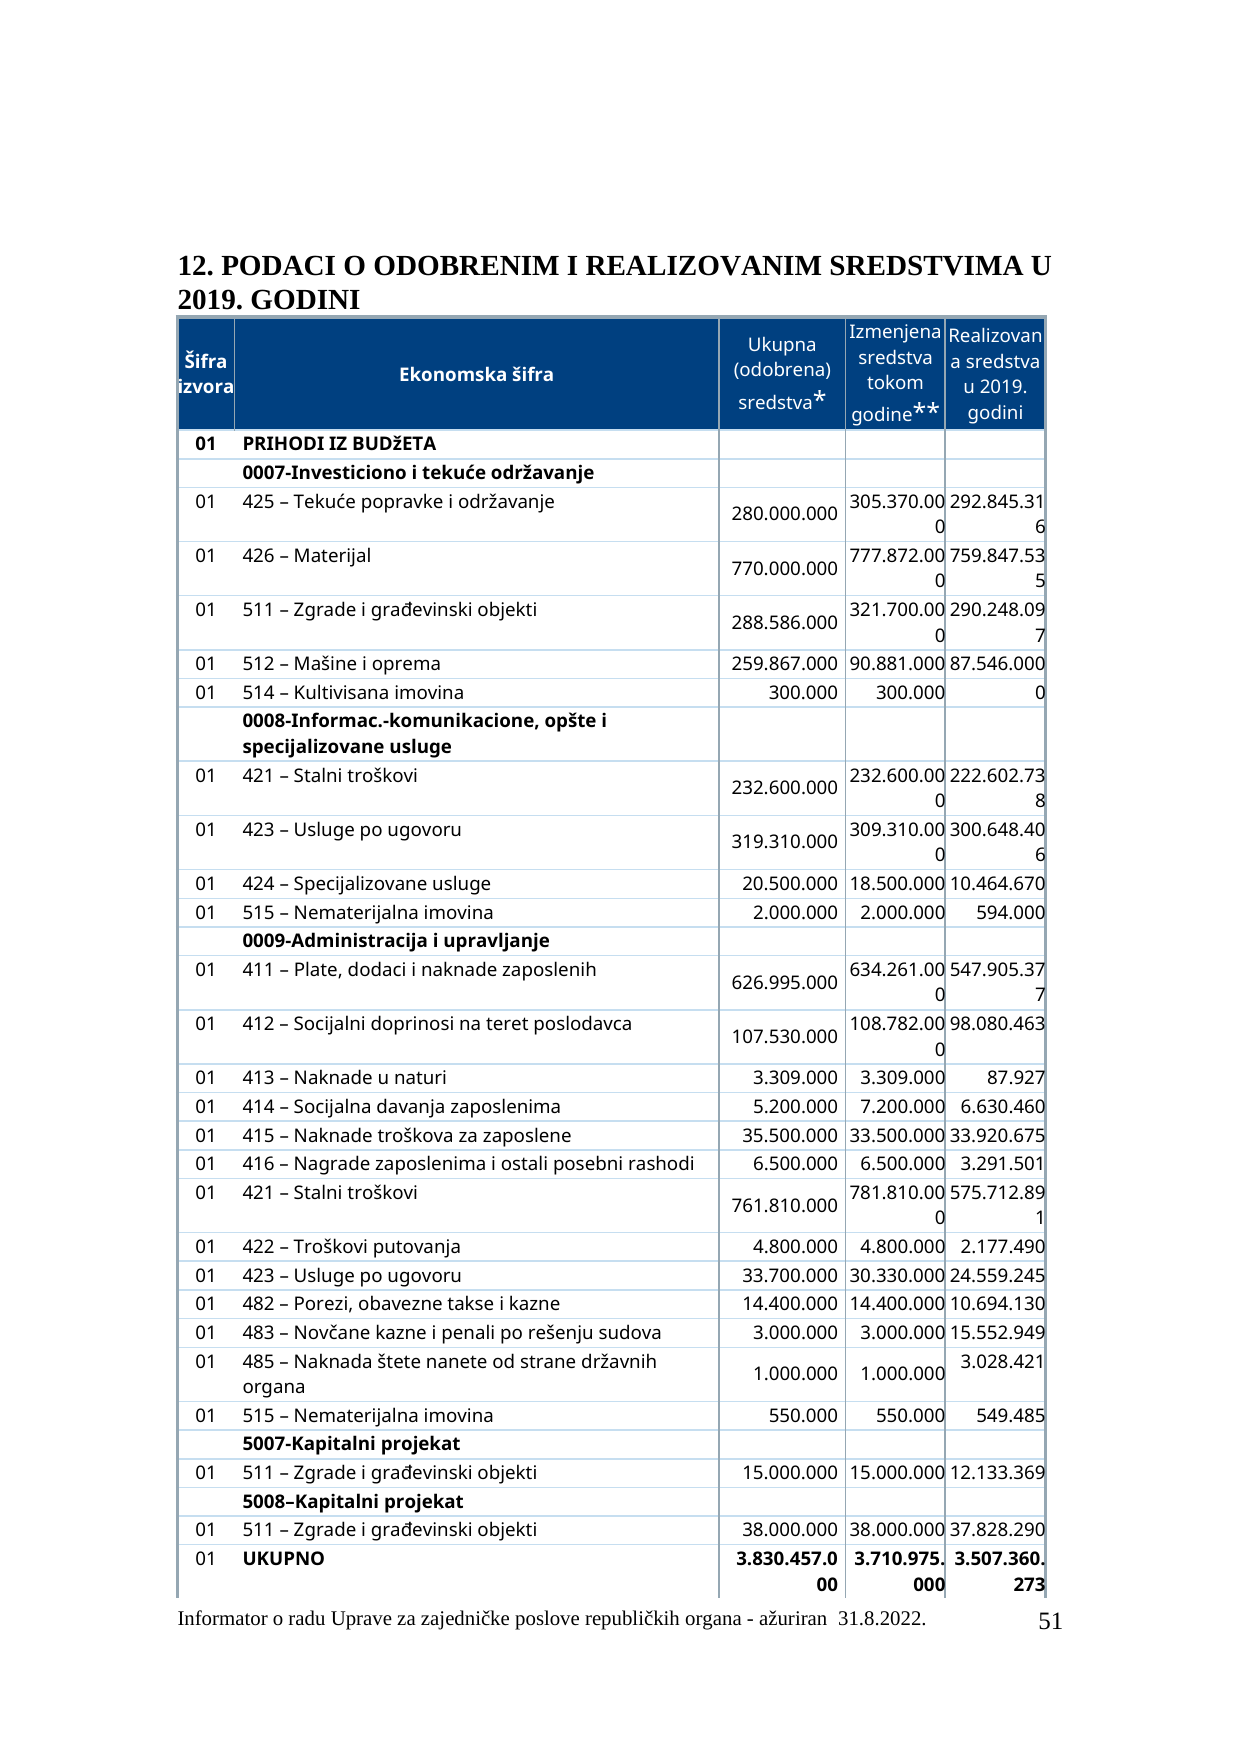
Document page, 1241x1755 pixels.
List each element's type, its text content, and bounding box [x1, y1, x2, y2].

table_cell [720, 460, 845, 486]
table_cell 01 [179, 956, 234, 1009]
table_cell 20.500.000 [720, 870, 845, 897]
table_cell 3.830.457.000 [720, 1545, 845, 1598]
table_cell 6.500.000 [720, 1151, 845, 1178]
table_cell [179, 1488, 234, 1515]
table_cell 90.881.000 [846, 651, 944, 678]
table_cell 413 – Naknade u naturi [234, 1065, 718, 1092]
table_cell 232.600.000 [846, 762, 944, 814]
table_cell 575.712.891 [946, 1179, 1044, 1232]
table_cell 01 [179, 679, 234, 706]
table_cell 01 [179, 1065, 234, 1092]
table_cell 0009-Administracija i upravljanje [234, 928, 718, 955]
table_cell 759.847.535 [946, 542, 1044, 595]
table_cell 108.782.000 [846, 1011, 944, 1063]
table_cell 515 – Nematerijalna imovina [234, 899, 718, 926]
table_cell 511 – Zgrade i građevinski objekti [234, 1517, 718, 1544]
table_cell 280.000.000 [720, 488, 845, 541]
table_cell 770.000.000 [720, 542, 845, 595]
table_cell 01 [179, 1402, 234, 1429]
table_cell 426 – Materijal [234, 542, 718, 595]
table_cell 547.905.377 [946, 956, 1044, 1009]
table_cell 421 – Stalni troškovi [234, 762, 718, 814]
table_cell 35.500.000 [720, 1122, 845, 1149]
table_cell [720, 1488, 845, 1515]
table_cell 2.000.000 [846, 899, 944, 926]
table_cell 5.200.000 [720, 1093, 845, 1120]
table_cell [179, 928, 234, 955]
table_cell 550.000 [720, 1402, 845, 1429]
table_cell 01 [179, 542, 234, 595]
table_cell 511 – Zgrade i građevinski objekti [234, 596, 718, 649]
table_cell [179, 708, 234, 760]
table_cell 7.200.000 [846, 1093, 944, 1120]
table_cell 24.559.245 [946, 1262, 1044, 1289]
table_cell 01 [179, 762, 234, 814]
table_cell 3.710.975.000 [846, 1545, 944, 1598]
table_cell 1.000.000 [720, 1348, 845, 1401]
table_cell 549.485 [946, 1402, 1044, 1429]
table_cell 6.500.000 [846, 1151, 944, 1178]
table_cell 415 – Naknade troškova za zaposlene [234, 1122, 718, 1149]
table_cell 515 – Nematerijalna imovina [234, 1402, 718, 1429]
table_cell 777.872.000 [846, 542, 944, 595]
table_cell 10.694.130 [946, 1291, 1044, 1318]
table_cell 01 [179, 899, 234, 926]
table_cell 10.464.670 [946, 870, 1044, 897]
table_cell 33.920.675 [946, 1122, 1044, 1149]
table_cell 01 [179, 596, 234, 649]
table_cell UKUPNO [234, 1545, 718, 1598]
table_cell 3.000.000 [846, 1319, 944, 1346]
table_cell 290.248.097 [946, 596, 1044, 649]
table_cell 01 [179, 431, 234, 458]
table_cell 594.000 [946, 899, 1044, 926]
table_cell 01 [179, 488, 234, 541]
table_cell [946, 460, 1044, 486]
table_cell [946, 928, 1044, 955]
table_cell 222.602.738 [946, 762, 1044, 814]
table_cell [946, 1488, 1044, 1515]
table_header Ekonomska šifra [235, 319, 718, 429]
table_cell [846, 708, 944, 760]
table_cell [846, 431, 944, 458]
table_cell [846, 460, 944, 486]
table_cell 634.261.000 [846, 956, 944, 1009]
table_cell 1.000.000 [846, 1348, 944, 1401]
table_cell 421 – Stalni troškovi [234, 1179, 718, 1232]
table_cell 01 [179, 1545, 234, 1598]
table_cell [946, 431, 1044, 458]
table_cell 292.845.316 [946, 488, 1044, 541]
table_cell 38.000.000 [846, 1517, 944, 1544]
table_cell 98.080.463 [946, 1011, 1044, 1063]
table_cell 3.291.501 [946, 1151, 1044, 1178]
table_cell 3.507.360.273 [946, 1545, 1044, 1598]
table_cell 15.552.949 [946, 1319, 1044, 1346]
table_cell 01 [179, 1122, 234, 1149]
table_cell [179, 460, 234, 486]
table_cell 107.530.000 [720, 1011, 845, 1063]
table_cell 0007-Investiciono i tekuće održavanje [234, 460, 718, 486]
table_cell 300.648.406 [946, 816, 1044, 869]
table_cell 259.867.000 [720, 651, 845, 678]
table_cell 425 – Tekuće popravke i održavanje [234, 488, 718, 541]
table_cell 781.810.000 [846, 1179, 944, 1232]
table_cell 01 [179, 1348, 234, 1401]
table_cell 14.400.000 [846, 1291, 944, 1318]
table_cell 4.800.000 [720, 1233, 845, 1260]
table_cell 423 – Usluge po ugovoru [234, 816, 718, 869]
table_cell 626.995.000 [720, 956, 845, 1009]
table_cell 3.028.421 [946, 1348, 1044, 1401]
table_cell 01 [179, 1517, 234, 1544]
text 12. PODACI O ODOBRENIM I REALIZOVANIM SREDSTVIMA U 2019. GODINI [177, 248, 1063, 315]
table_cell 01 [179, 870, 234, 897]
table_cell 3.309.000 [846, 1065, 944, 1092]
table_cell 0 [946, 679, 1044, 706]
table_cell [720, 431, 845, 458]
table_cell 514 – Kultivisana imovina [234, 679, 718, 706]
table_cell 33.500.000 [846, 1122, 944, 1149]
table_header Izmenjena sredstva tokom godine** [846, 319, 944, 429]
table_cell 3.000.000 [720, 1319, 845, 1346]
table_cell 411 – Plate, dodaci i naknade zaposlenih [234, 956, 718, 1009]
table_cell 319.310.000 [720, 816, 845, 869]
table_cell [720, 928, 845, 955]
table_cell 482 – Porezi, obavezne takse i kazne [234, 1291, 718, 1318]
table_cell 01 [179, 1319, 234, 1346]
table_cell 01 [179, 1291, 234, 1318]
table_cell 511 – Zgrade i građevinski objekti [234, 1460, 718, 1486]
table_cell 01 [179, 1233, 234, 1260]
table_cell 512 – Mašine i oprema [234, 651, 718, 678]
table_cell 87.546.000 [946, 651, 1044, 678]
table_cell 12.133.369 [946, 1460, 1044, 1486]
table_header Realizovana sredstva u 2019. godini [946, 319, 1044, 429]
table_cell 0008-Informac.-komunikacione, opšte i specijalizovane usluge [234, 708, 718, 760]
table_cell 412 – Socijalni doprinosi na teret poslodavca [234, 1011, 718, 1063]
table_cell [720, 708, 845, 760]
table_cell [720, 1431, 845, 1458]
table_cell 232.600.000 [720, 762, 845, 814]
table_cell 01 [179, 1262, 234, 1289]
table_cell [946, 708, 1044, 760]
table_cell 288.586.000 [720, 596, 845, 649]
table_cell 37.828.290 [946, 1517, 1044, 1544]
table_cell PRIHODI IZ BUDžETA [234, 431, 718, 458]
table_cell 01 [179, 651, 234, 678]
table_cell 15.000.000 [846, 1460, 944, 1486]
table_cell 5007-Kapitalni projekat [234, 1431, 718, 1458]
table_cell 416 – Nagrade zaposlenima i ostali posebni rashodi [234, 1151, 718, 1178]
table_header Ukupna (odobrena) sredstva* [720, 319, 845, 429]
table_cell [846, 1488, 944, 1515]
table_cell 01 [179, 1460, 234, 1486]
table_cell 14.400.000 [720, 1291, 845, 1318]
table_cell 321.700.000 [846, 596, 944, 649]
table_cell 01 [179, 1179, 234, 1232]
table_cell 18.500.000 [846, 870, 944, 897]
table_cell 305.370.000 [846, 488, 944, 541]
table_cell 01 [179, 816, 234, 869]
table_cell 422 – Troškovi putovanja [234, 1233, 718, 1260]
table_cell 550.000 [846, 1402, 944, 1429]
table_cell [946, 1431, 1044, 1458]
table_cell 30.330.000 [846, 1262, 944, 1289]
table_cell [846, 1431, 944, 1458]
table_cell 423 – Usluge po ugovoru [234, 1262, 718, 1289]
table_cell 01 [179, 1151, 234, 1178]
table_cell 485 – Naknada štete nanete od strane državnih organa [234, 1348, 718, 1401]
table_cell 87.927 [946, 1065, 1044, 1092]
table_cell 424 – Specijalizovane usluge [234, 870, 718, 897]
table_cell [846, 928, 944, 955]
table_cell 3.309.000 [720, 1065, 845, 1092]
table_cell 4.800.000 [846, 1233, 944, 1260]
table_cell 2.177.490 [946, 1233, 1044, 1260]
table_cell [179, 1431, 234, 1458]
table_cell 309.310.000 [846, 816, 944, 869]
table_cell 761.810.000 [720, 1179, 845, 1232]
table_header Šifra izvora [179, 319, 234, 429]
table_cell 01 [179, 1011, 234, 1063]
table_cell 01 [179, 1093, 234, 1120]
table_cell 6.630.460 [946, 1093, 1044, 1120]
table_cell 483 – Novčane kazne i penali po rešenju sudova [234, 1319, 718, 1346]
table_cell 2.000.000 [720, 899, 845, 926]
table_cell 38.000.000 [720, 1517, 845, 1544]
table_cell 414 – Socijalna davanja zaposlenima [234, 1093, 718, 1120]
table_cell 300.000 [846, 679, 944, 706]
table_cell 33.700.000 [720, 1262, 845, 1289]
table_cell 5008–Kapitalni projekat [234, 1488, 718, 1515]
table_cell 300.000 [720, 679, 845, 706]
table_cell 15.000.000 [720, 1460, 845, 1486]
